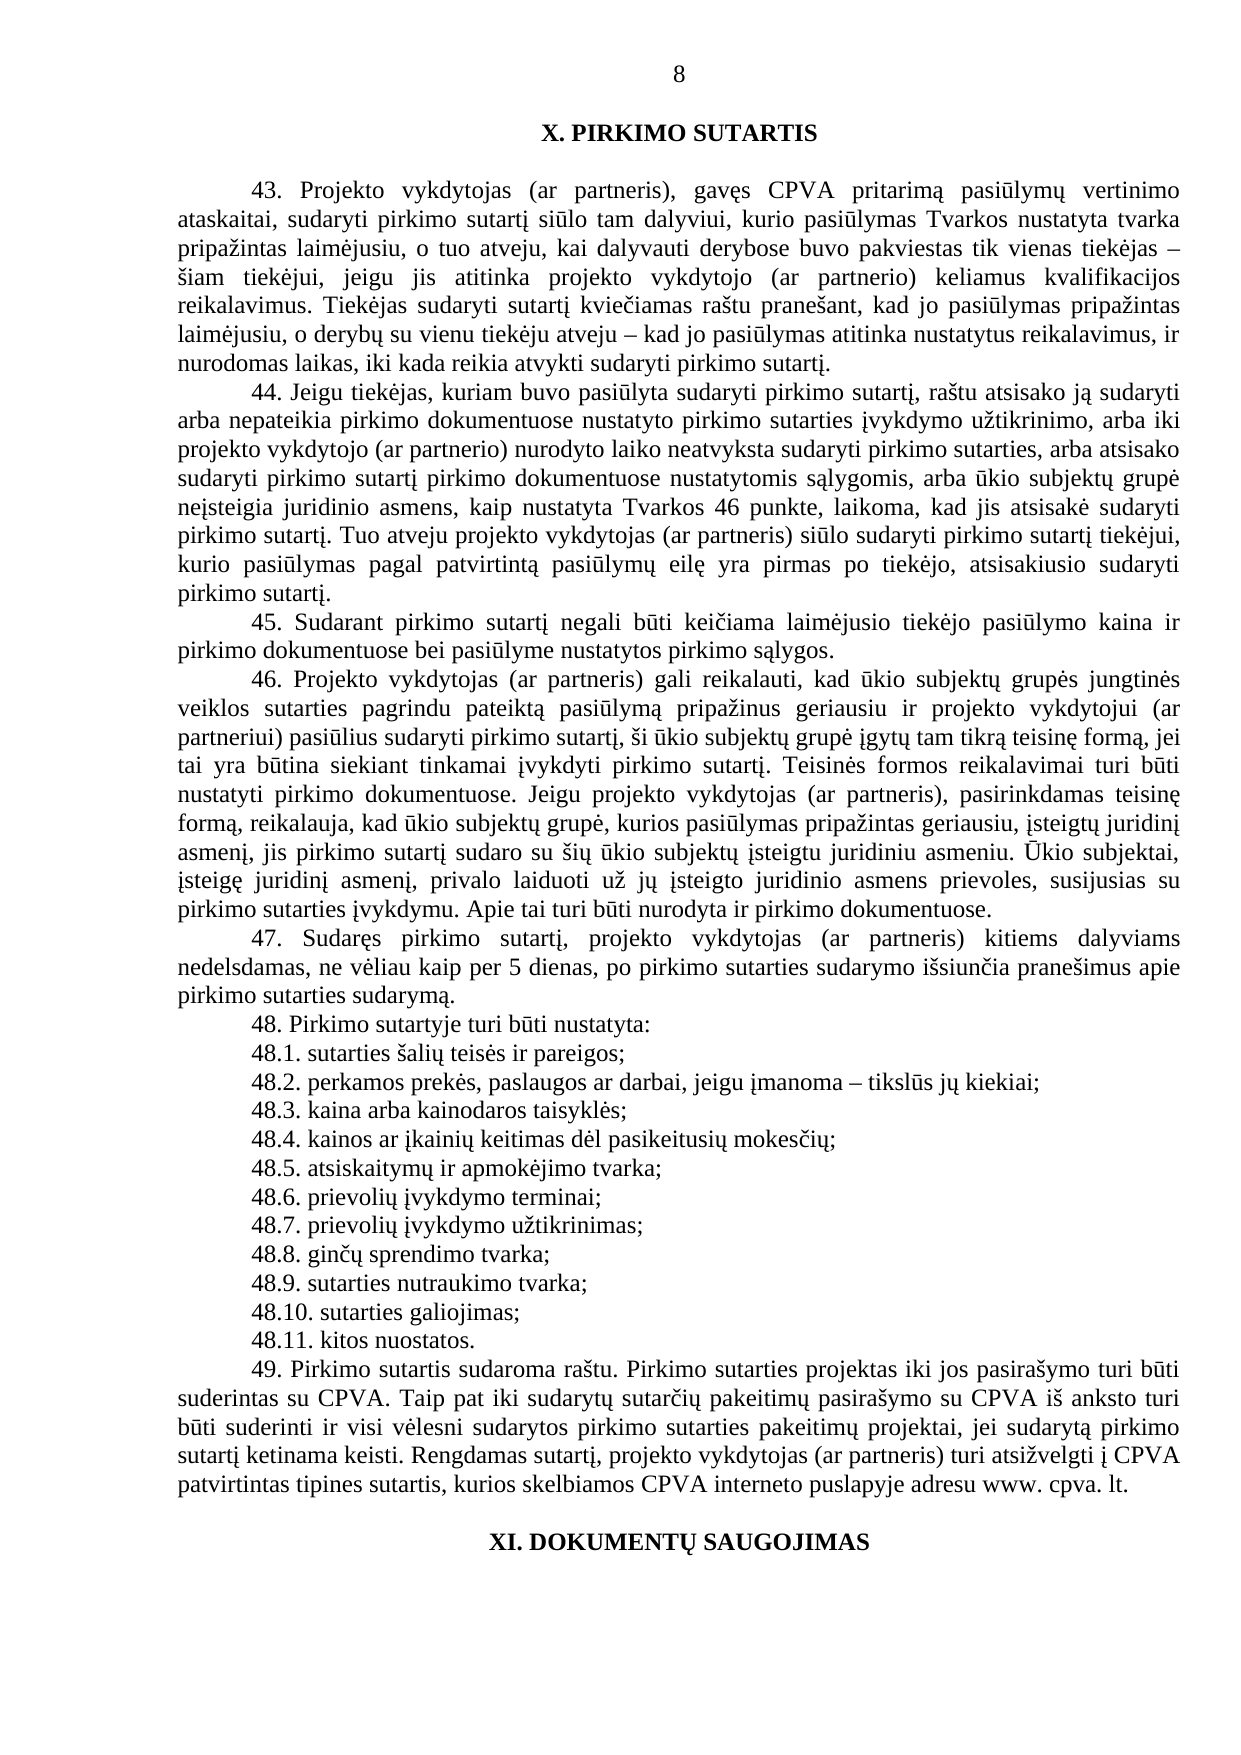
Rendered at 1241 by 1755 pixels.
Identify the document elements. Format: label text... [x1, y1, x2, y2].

text 48.11. kitos nuostatos. [177, 1326, 1181, 1354]
text 48.10. sutarties galiojimas; [177, 1297, 1181, 1326]
text 46. Projekto vykdytojas (ar partneris) gali reikalauti, kad ūkio subjektų grupės jungtinės veiklos sutarties pagrindu pateiktą pasiūlymą pripažinus geriausiu ir projekto vykdytojui (ar partneriui) pasiūlius sudaryti pirkimo sutartį, ši ūkio subjektų grupė įgytų tam tikrą teisinę formą, jei tai yra būtina siekiant tinkamai įvykdyti pirkimo sutartį. Teisinės formos reikalavimai turi būti nustatyti pirkimo dokumentuose. Jeigu projekto vykdytojas (ar partneris), pasirinkdamas teisinę formą, reikalauja, kad ūkio subjektų grupė, kurios pasiūlymas pripažintas geriausiu, įsteigtų juridinį asmenį, jis pirkimo sutartį sudaro su šių ūkio subjektų įsteigtu juridiniu asmeniu. Ūkio subjektai, įsteigę juridinį asmenį, privalo laiduoti už jų įsteigto juridinio asmens prievoles, susijusias su pirkimo sutarties įvykdymu. Apie tai turi būti nurodyta ir pirkimo dokumentuose. [177, 664, 1181, 923]
text 44. Jeigu tiekėjas, kuriam buvo pasiūlyta sudaryti pirkimo sutartį, raštu atsisako ją sudaryti arba nepateikia pirkimo dokumentuose nustatyto pirkimo sutarties įvykdymo užtikrinimo, arba iki projekto vykdytojo (ar partnerio) nurodyto laiko neatvyksta sudaryti pirkimo sutarties, arba atsisako sudaryti pirkimo sutartį pirkimo dokumentuose nustatytomis sąlygomis, arba ūkio subjektų grupė neįsteigia juridinio asmens, kaip nustatyta Tvarkos 46 punkte, laikoma, kad jis atsisakė sudaryti pirkimo sutartį. Tuo atveju projekto vykdytojas (ar partneris) siūlo sudaryti pirkimo sutartį tiekėjui, kurio pasiūlymas pagal patvirtintą pasiūlymų eilę yra pirmas po tiekėjo, atsisakiusio sudaryti pirkimo sutartį. [177, 377, 1181, 607]
text XI. DOKUMENTŲ SAUGOJIMAS [177, 1527, 1181, 1556]
text 48.4. kainos ar įkainių keitimas dėl pasikeitusių mokesčių; [177, 1124, 1181, 1153]
text 48.1. sutarties šalių teisės ir pareigos; [177, 1038, 1181, 1067]
text 48.6. prievolių įvykdymo terminai; [177, 1182, 1181, 1211]
text 48.7. prievolių įvykdymo užtikrinimas; [177, 1211, 1181, 1239]
text X. PIRKIMO SUTARTIS [177, 118, 1181, 147]
text 48.5. atsiskaitymų ir apmokėjimo tvarka; [177, 1153, 1181, 1182]
text 48. Pirkimo sutartyje turi būti nustatyta: [177, 1009, 1181, 1038]
text 48.8. ginčų sprendimo tvarka; [177, 1239, 1181, 1268]
text 49. Pirkimo sutartis sudaroma raštu. Pirkimo sutarties projektas iki jos pasirašymo turi būti suderintas su CPVA. Taip pat iki sudarytų sutarčių pakeitimų pasirašymo su CPVA iš anksto turi būti suderinti ir visi vėlesni sudarytos pirkimo sutarties pakeitimų projektai, jei sudarytą pirkimo sutartį ketinama keisti. Rengdamas sutartį, projekto vykdytojas (ar partneris) turi atsižvelgti į CPVA patvirtintas tipines sutartis, kurios skelbiamos CPVA interneto puslapyje adresu www. cpva. lt. [177, 1354, 1181, 1498]
text 48.2. perkamos prekės, paslaugos ar darbai, jeigu įmanoma – tikslūs jų kiekiai; [177, 1067, 1181, 1096]
text 48.3. kaina arba kainodaros taisyklės; [177, 1096, 1181, 1124]
text 45. Sudarant pirkimo sutartį negali būti keičiama laimėjusio tiekėjo pasiūlymo kaina ir pirkimo dokumentuose bei pasiūlyme nustatytos pirkimo sąlygos. [177, 607, 1181, 664]
text 43. Projekto vykdytojas (ar partneris), gavęs CPVA pritarimą pasiūlymų vertinimo ataskaitai, sudaryti pirkimo sutartį siūlo tam dalyviui, kurio pasiūlymas Tvarkos nustatyta tvarka pripažintas laimėjusiu, o tuo atveju, kai dalyvauti derybose buvo pakviestas tik vienas tiekėjas – šiam tiekėjui, jeigu jis atitinka projekto vykdytojo (ar partnerio) keliamus kvalifikacijos reikalavimus. Tiekėjas sudaryti sutartį kviečiamas raštu pranešant, kad jo pasiūlymas pripažintas laimėjusiu, o derybų su vienu tiekėju atveju – kad jo pasiūlymas atitinka nustatytus reikalavimus, ir nurodomas laikas, iki kada reikia atvykti sudaryti pirkimo sutartį. [177, 176, 1181, 377]
text 48.9. sutarties nutraukimo tvarka; [177, 1268, 1181, 1297]
text 47. Sudaręs pirkimo sutartį, projekto vykdytojas (ar partneris) kitiems dalyviams nedelsdamas, ne vėliau kaip per 5 dienas, po pirkimo sutarties sudarymo išsiunčia pranešimus apie pirkimo sutarties sudarymą. [177, 923, 1181, 1009]
